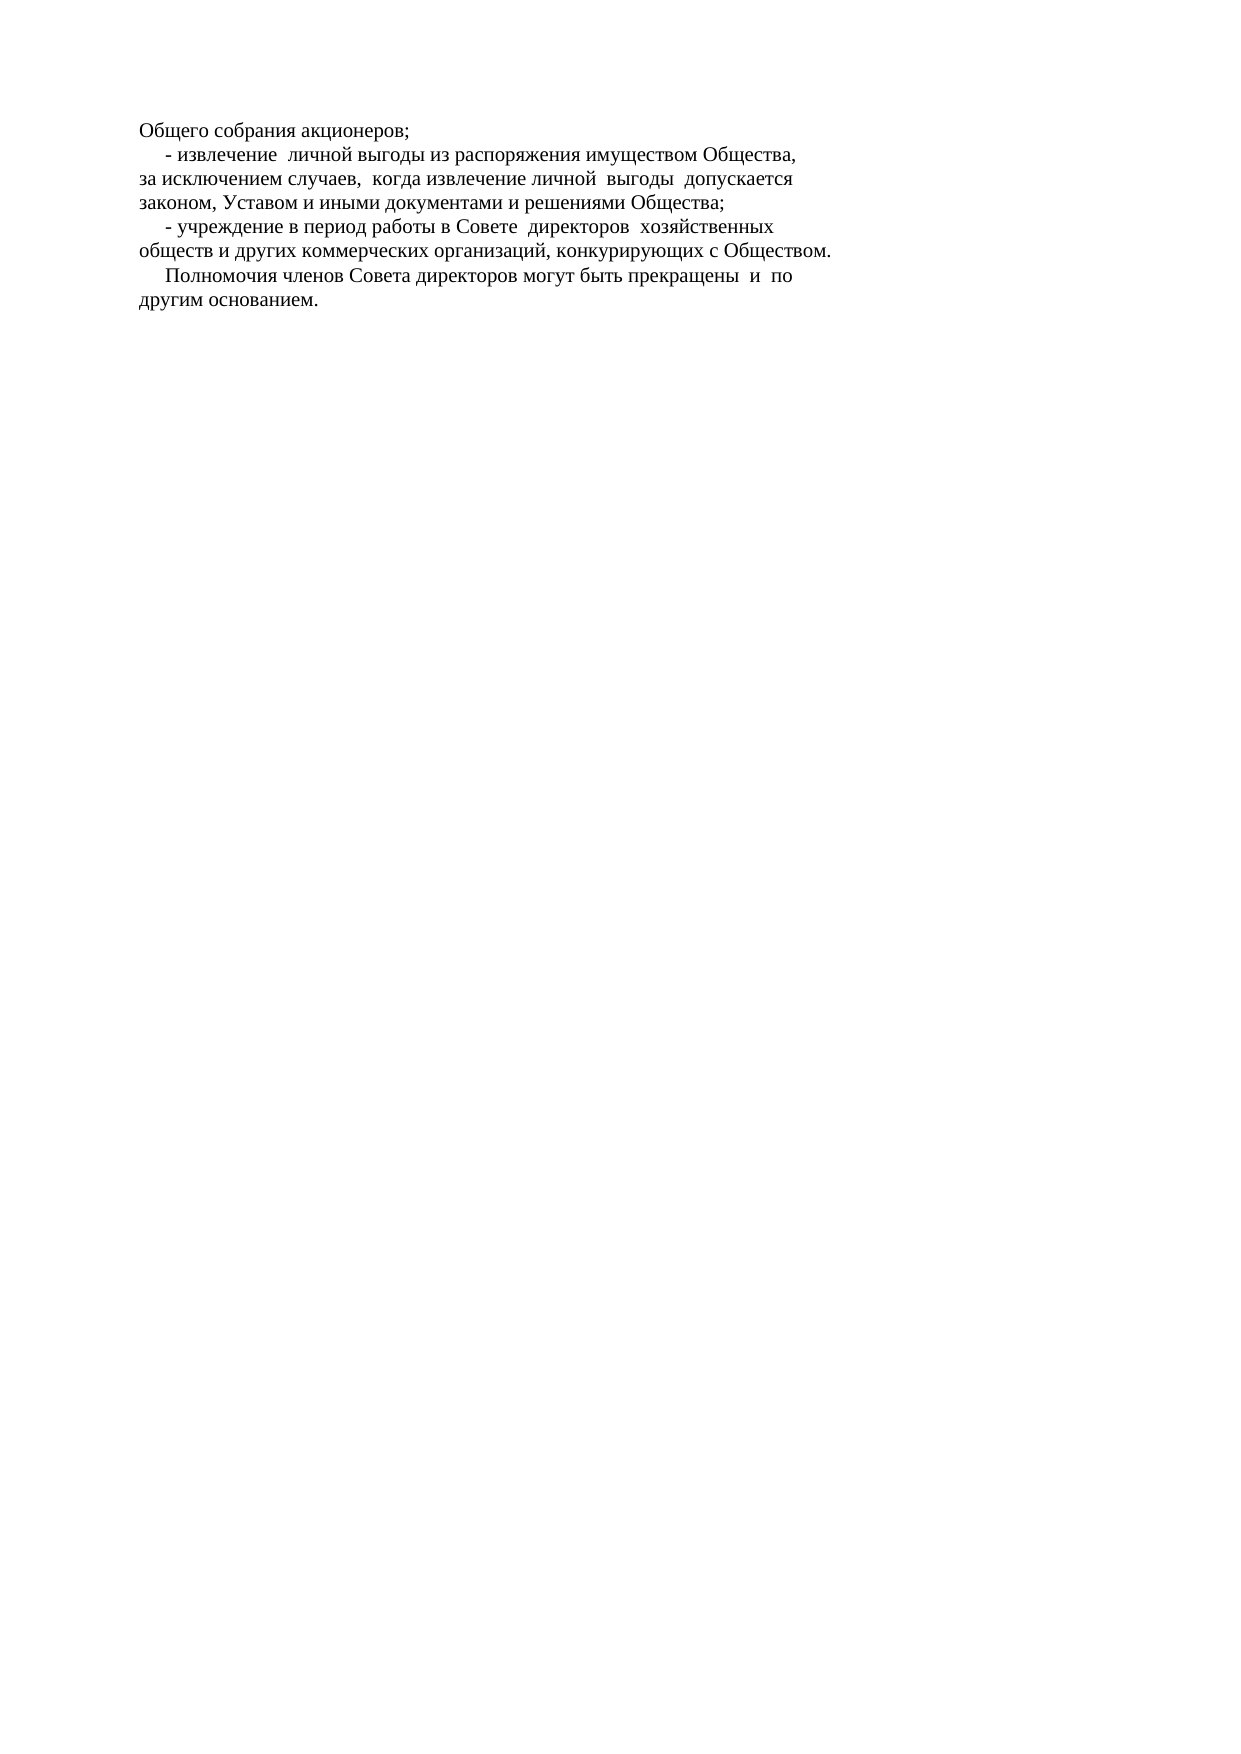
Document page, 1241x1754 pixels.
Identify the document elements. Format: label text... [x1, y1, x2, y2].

text законом, Уставом и иными документами и решениями Общества; [118, 190, 1122, 214]
text - учреждение в период работы в Совете директоров хозяйственных [118, 214, 1122, 238]
text - извлечение личной выгоды из распоряжения имуществом Общества, [118, 142, 1122, 166]
text Полномочия членов Совета директоров могут быть прекращены и по [118, 262, 1122, 287]
text обществ и других коммерческих организаций, конкурирующих с Обществом. [118, 238, 1122, 262]
text за исключением случаев, когда извлечение личной выгоды допускается [118, 166, 1122, 190]
text другим основанием. [118, 287, 1122, 311]
text Общего собрания акционеров; [118, 118, 1122, 142]
